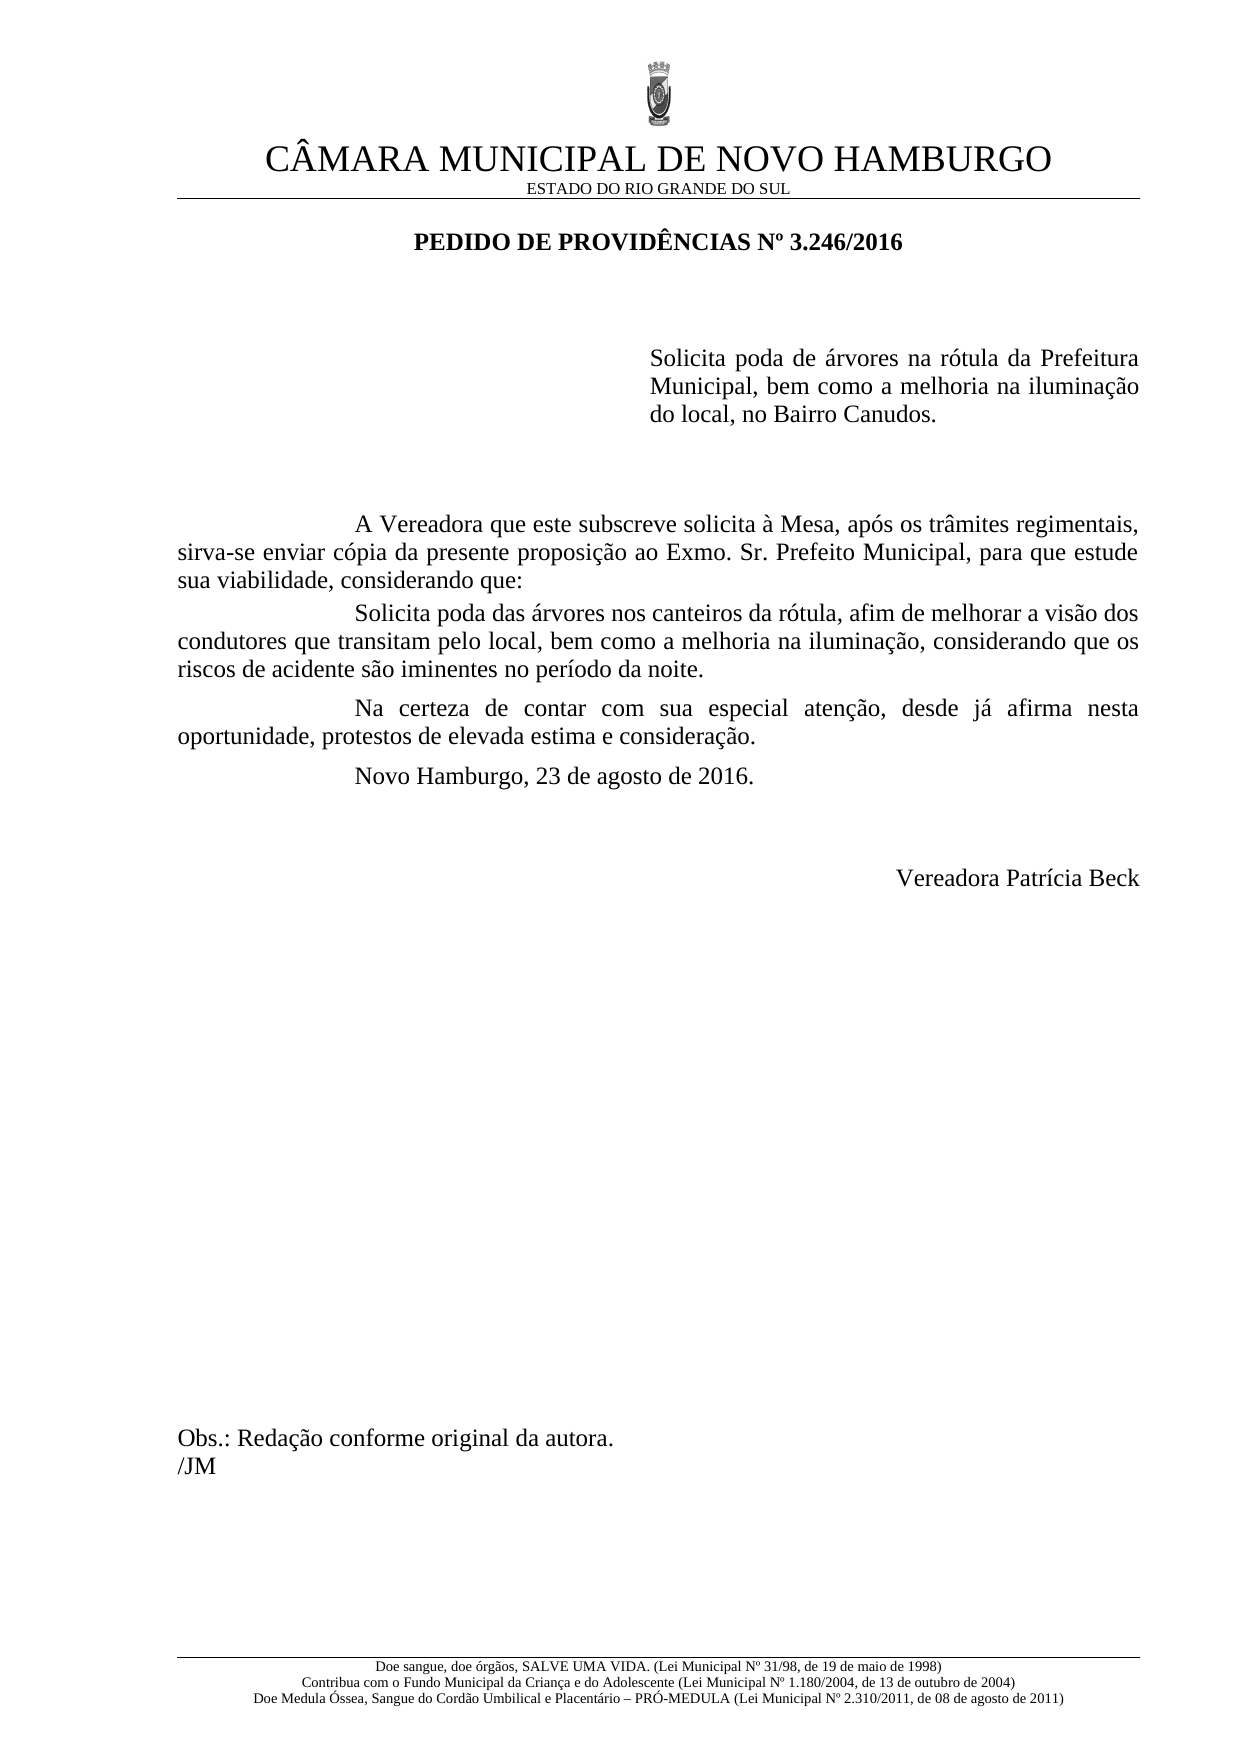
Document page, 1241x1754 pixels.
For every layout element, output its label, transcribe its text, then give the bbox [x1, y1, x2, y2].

text PEDIDO DE PROVIDÊNCIAS Nº 3.246/2016 [177, 228, 1140, 256]
text Vereadora Patrícia Beck [177, 864, 1140, 892]
text Solicita poda das árvores nos canteiros da rótula, afim de melhorar a visão dos condutores que transitam pelo local, bem como a melhoria na iluminação, considerando que os riscos de acidente são iminentes no período da noite. [177, 599, 1140, 683]
text Na certeza de contar com sua especial atenção, desde já afirma nesta oportunidade, protestos de elevada estima e consideração. [177, 694, 1140, 750]
text /JM [177, 1452, 1140, 1479]
text Solicita poda de árvores na rótula da Prefeitura Municipal, bem como a melhoria na iluminação do local, no Bairro Canudos. [649, 344, 1140, 428]
text Novo Hamburgo, 23 de agosto de 2016. [177, 762, 1140, 789]
text A Vereadora que este subscreve solicita à Mesa, após os trâmites regimentais, sirva-se enviar cópia da presente proposição ao Exmo. Sr. Prefeito Municipal, para que estude sua viabilidade, considerando que: [177, 510, 1140, 593]
text Obs.: Redação conforme original da autora. [177, 1424, 1140, 1452]
